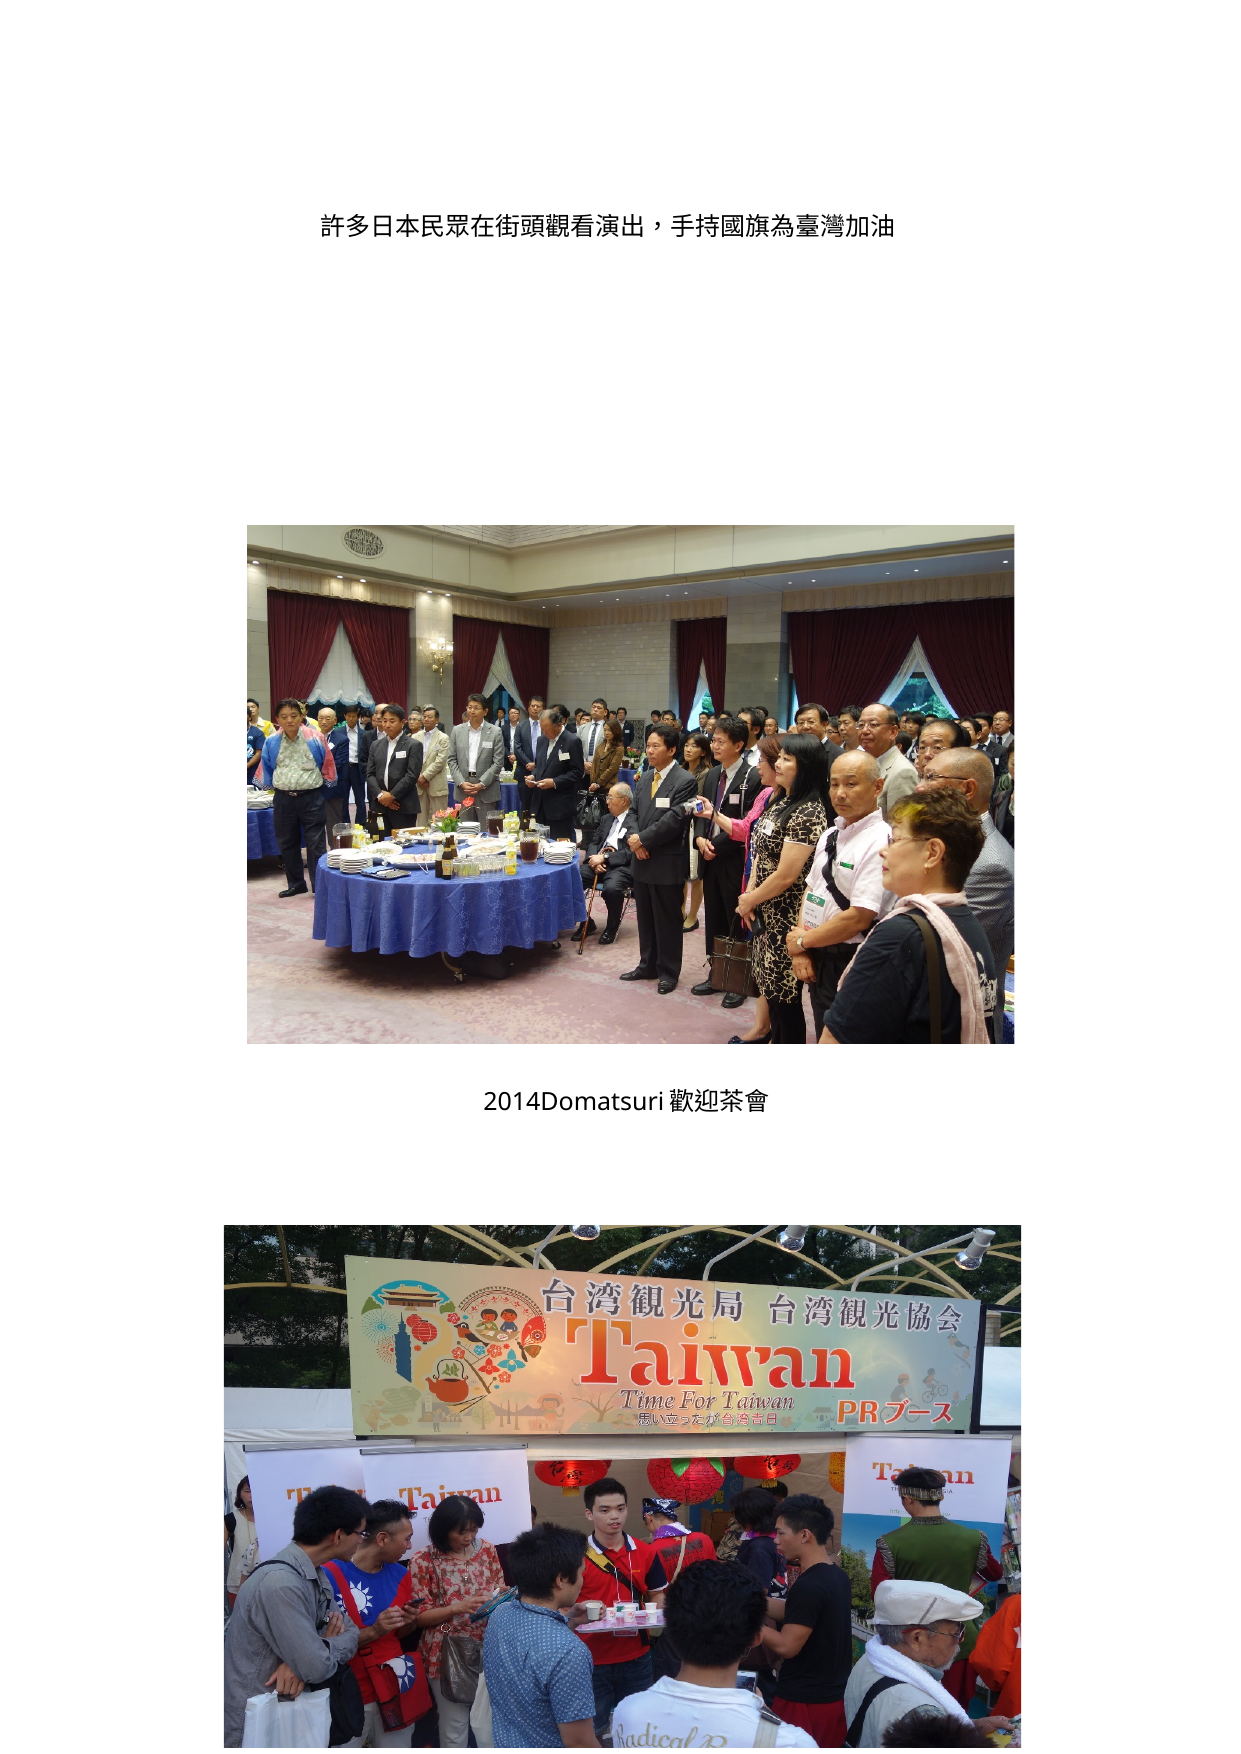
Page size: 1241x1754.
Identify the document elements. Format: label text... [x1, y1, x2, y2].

table_header 三、活動紀實 (一) 鳴海聖園天使園慈善義演表演項目： 四人對手、砌磚特技、衝突與愛、臺灣風華臺灣情 (二)拜會愛知縣、名古屋市 臺灣代表團拜會愛知縣大村秀章知事 臺灣代表團拜會名古屋市新開輝夫副市長 (三) 舞台及遊行演出 「臺灣風華臺灣情」主舞台演出，高難度翻滾、疊羅漢、雜耍等技巧 臺灣代表團與參加道德公園遊行開幕式並與祭典工作人員合影 街頭遊行表演，臺灣代表團表現亮眼受到名古屋當地民眾熱烈歡迎 許多日本民眾在街頭觀看演出，手持國旗為臺灣加油 2014Domatsuri歡迎茶會 臺灣展攤吸引眾多人潮 肆、活動效益及檢討 一、活動效益 (一)慈善關懷義演，深化臺日雙方情誼 今年則安排於兒童家扶機構「鳴海聖園天使園」進行慈善義演，該學園內山まゆみ(Uchiyama Mayumi)園長致贈感謝狀予交通部觀光局。此舉不僅表現關懷弱勢，更有助於提升臺灣形象，深化臺日雙方情誼。擔任演出的同學與小朋友們手牽手跳舞圍著圈，小朋友們並致贈親手繪製象徵臺日友好的扇子，現場互動熱絡且感人。 (二)拜會相關單位，獲得當地官民支持 除了參加街舞表演外，臺灣代表團連續拜會日本愛知縣廳及古屋市公館。當地首長大村秀章知事及新開輝夫副市長親自接見表示歡迎，雙方就臺日觀光和祭典交流議題交換意見，大村知事和新開副市長表示全面支持臺灣代表團在日推廣，當地民眾也引頸期盼臺灣隊伍的表演。 (三)攤位華麗吸睛，吸引人潮造訪不斷 臺灣展攤的佈置，看板以鮮豔色彩突顯觀光局標語「Time for Taiwan思い立ったが台湾吉日」，吊掛燈籠營造懷舊氛圍，並提供來訪民眾芒果凍及烏龍茶品嚐，以臺灣特有的親切服務和味覺體驗，吸引民眾登門索取文宣，進而達到觀光推廣目的。 (四)量化指標 二、媒體報導 媒體名稱：2014/08/30中日新聞-鳴海聖園天使園」慈善義演 媒體名稱：2014/09/144TRAVE 媒體名稱：2014/08/29にっぽんど真ん中祭り 日刊ど祭り 媒體名稱：2014/08/30名古屋ナビ 三、檢討與建議 (一)籌設專屬舞團及專案工作團隊 本年度為交通部觀光局第2次籌組表演團體參加名古屋祭典，此舉對於臺日雙方祭典及地方交流有深遠意義。然而，每年受邀組成表演隊伍之學校不同，經驗傳承不易。如果能規劃籌設固定之舞團及工作團隊，將有利於掌握祭典之元素，發揚真中祭之意涵，另也可以在台灣燈會等大型國內慶典活動展演，或是代表臺灣參與國際性類似之民俗慶典，對於培育藝術專門人才也會有相當助益。 (二)建議增加臺灣隊伍表演人數 臺灣隊受邀於最終決賽後壓軸演出，成為全場注目焦點。但相較於其他隊伍約120人以上的陣容，臺灣展演團隊師生僅65名，雖然有高度的精采度，也相當的受到歡迎。然而，在表演人數所展現出的氣勢及飽滿度，略顯不足。如果可以增加臺灣隊伍表演人數，應能增添宣傳效果。 (三)紀念品付費展售民眾更珍惜 本活動為期3日的展演期間吸引220萬人潮，美食廣場販售各地知名小吃及祭典專屬紀念商品，締造許多經濟效益。臺灣展攤提供茶點及小贈品，深受當地民眾喜愛。部分精美之文宣品，也可以由民眾小額付費取得，經查訪分析因民眾需付費購買，顯更珍惜收藏而不會看完即丟，產生垃圾。又如於展期間販售如小籠包、珍珠奶茶或芒果凍等應景商品，除可讓民眾體驗臺灣的美食特色，其收入可貼補攤位搭建、營運等開銷，節省整體經費支出。 (四)祭典多元行銷方式可供參考 祭典之組織委員會運用各行銷管道多元通路，從前一年辦竣之次日起，就開始構思來年行銷、表演等內容；另因組織委員會也爭取日本國內機構或企業贊助，在活動文宣品露出品牌行銷；本局的行銷臺灣觀光的文宣內容，也大會手冊上醒目的露出，日本當地的媒體也加以報導臺灣團隊的精采演出，獲得高度評價。本次祭典活動之辦理方式、行銷策略，可供國內大型節慶活動之參，以從實體面與虛擬面，政府部門與民間企業，縱向與橫向等構面，擴及深度與廣度，強化整合行銷。 伍、結語 臺灣經濟研究院指出，日本內閣府下修2014年第二季國內生產毛額，主要是因為今(103)年日幣持續下跌加上4月起消費稅提升等因素，造成出口不振內需萎縮，已連續26個月呈現貿易逆差。 臺日觀光交流在交通部觀光局的指導及觀光業者共同努力下，成功扭轉日本市場逆境，日本國人至國外旅遊人數雖是下降，但今(103)年1至8月日本來臺旅客人數為104萬9,213人次，再創同期歷年新高，更顯出在日本觀光行銷之成效。本次臺灣代表團65名成員於8月28日啟程；9月1日返國，5天行程相當緊湊，包含慈善義演、拜會地方首長(愛知縣廳及名古屋市公館)、定點及遊行展演(共14場)、攤位宣傳等。展演期間天候良好並有賴主辦單位的支持與引導，得以順利完成各項工作。 本活動結合觀光、藝術、文化等交流，同時促進地方經濟發展。臺灣隊伍的參加，不僅提升臺灣在日本中部地區知名度及形象，更有助於臺日慶典交流。目前北海道YOSAKOI、三重安濃津YOSAKOI及名古屋ど真ん中祭典主辦單位皆派遣隊伍參加臺灣燈會，並與工作人員進行經驗分享，此交流對於深耕日本市場意義重大，也帶來諸多經濟效益。 [184, 96, 1111, 1573]
picture [247, 525, 1015, 1044]
picture [223, 1225, 1022, 1748]
